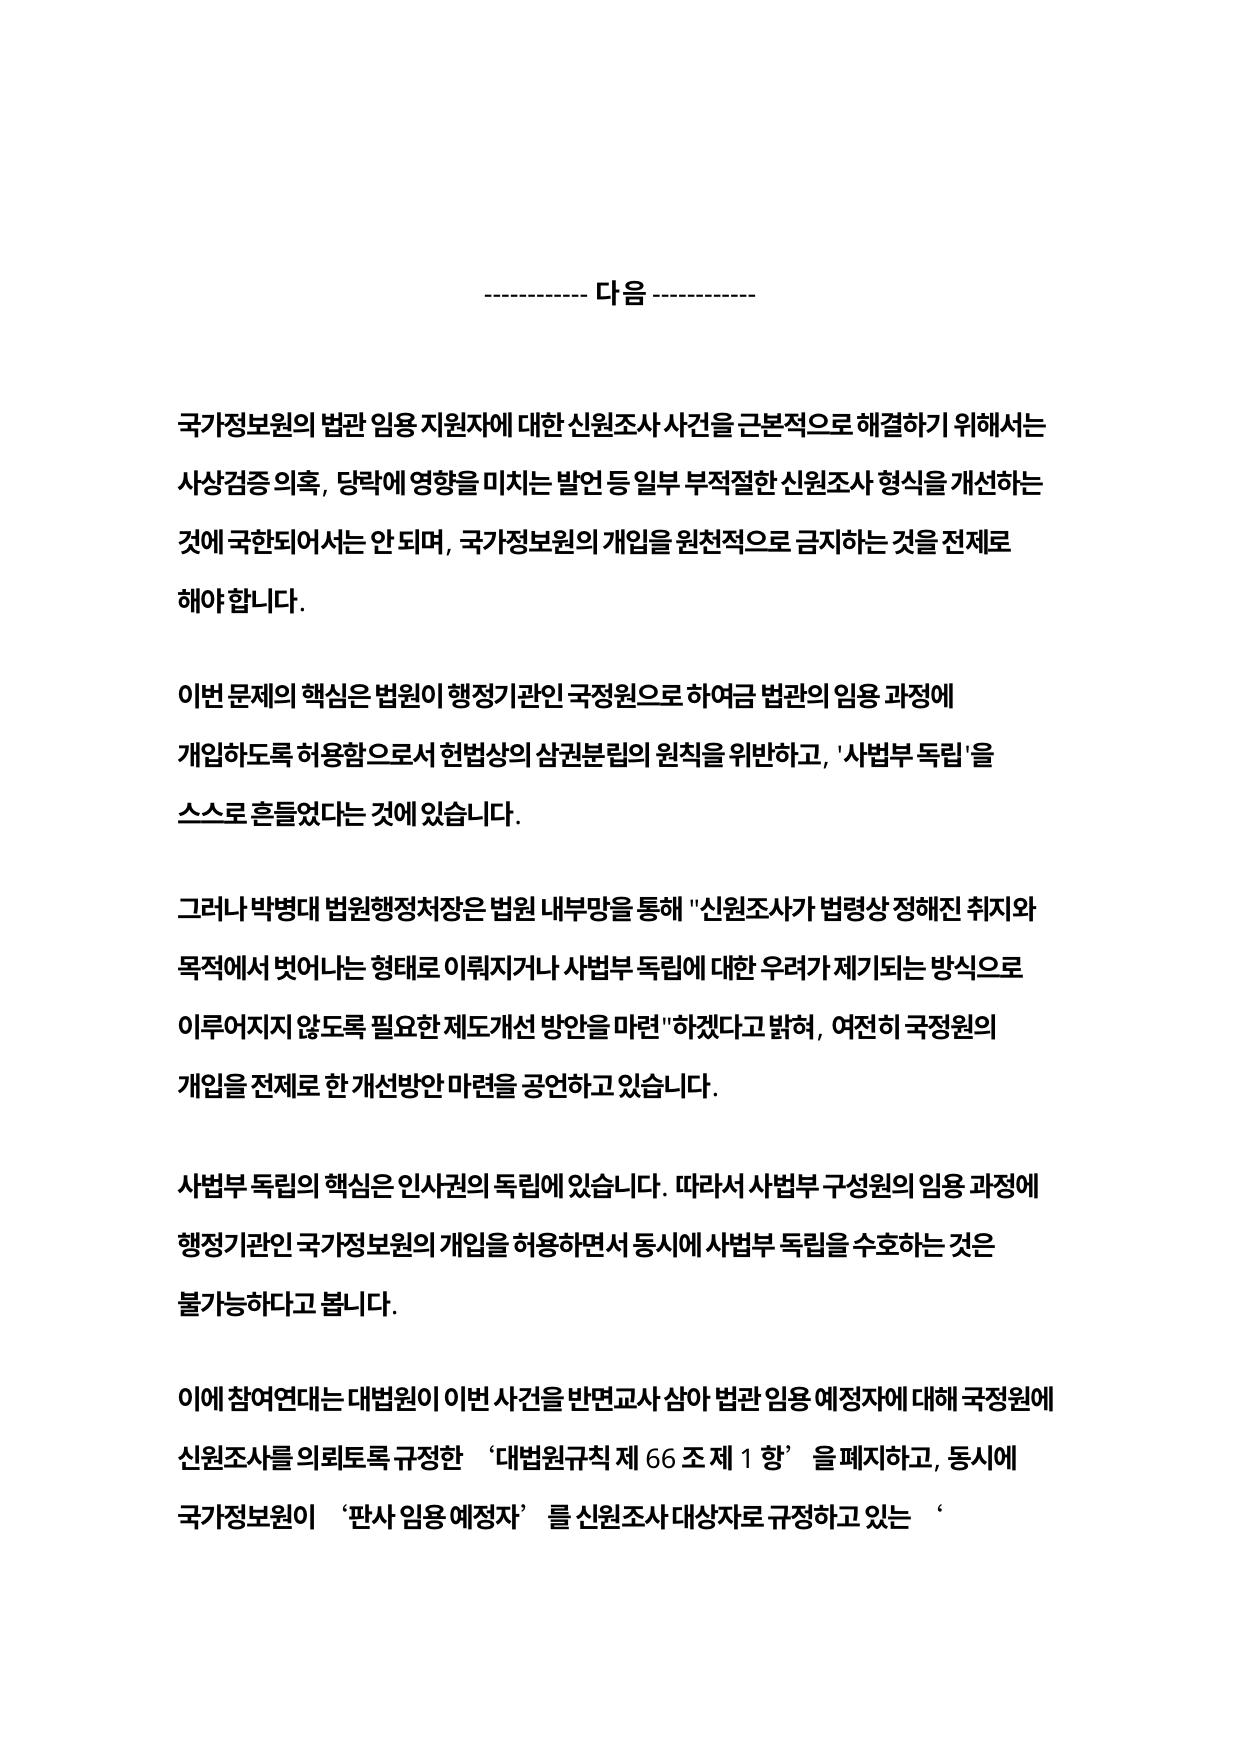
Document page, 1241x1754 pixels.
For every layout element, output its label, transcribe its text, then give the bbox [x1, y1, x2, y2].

text 이번 문제의 핵심은 법원이 행정기관인 국정원으로 하여금 법관의 임용 과정에 개입하도록 허용함으로서 헌법상의 삼권분립의 원칙을 위반하고, '사법부 독립'을 스스로 흔들었다는 것에 있습니다. [177, 675, 1063, 832]
text ------------ 다 음 ------------ [177, 272, 1063, 312]
text 이에 참여연대는 대법원이 이번 사건을 반면교사 삼아 법관 임용 예정자에 대해 국정원에 신원조사를 의뢰토록 규정한 ‘대법원규칙 제66조 제1항’을 폐지하고, 동시에 국가정보원이 ‘판사 임용 예정자’를 신원조사 대상자로 규정하고 있는 ‘ [177, 1378, 1063, 1535]
text 사법부 독립의 핵심은 인사권의 독립에 있습니다. 따라서 사법부 구성원의 임용 과정에 행정기관인 국가정보원의 개입을 허용하면서 동시에 사법부 독립을 수호하는 것은 불가능하다고 봅니다. [177, 1165, 1063, 1323]
text 그러나 박병대 법원행정처장은 법원 내부망을 통해 "신원조사가 법령상 정해진 취지와 목적에서 벗어나는 형태로 이뤄지거나 사법부 독립에 대한 우려가 제기되는 방식으로 이루어지지 않도록 필요한 제도개선 방안을 마련"하겠다고 밝혀, 여전히 국정원의 개입을 전제로 한 개선방안 마련을 공언하고 있습니다. [177, 888, 1063, 1104]
text 국가정보원의 법관 임용 지원자에 대한 신원조사 사건을 근본적으로 해결하기 위해서는 사상검증 의혹, 당락에 영향을 미치는 발언 등 일부 부적절한 신원조사 형식을 개선하는 것에 국한되어서는 안 되며, 국가정보원의 개입을 원천적으로 금지하는 것을 전제로 해야 합니다. [177, 403, 1063, 619]
